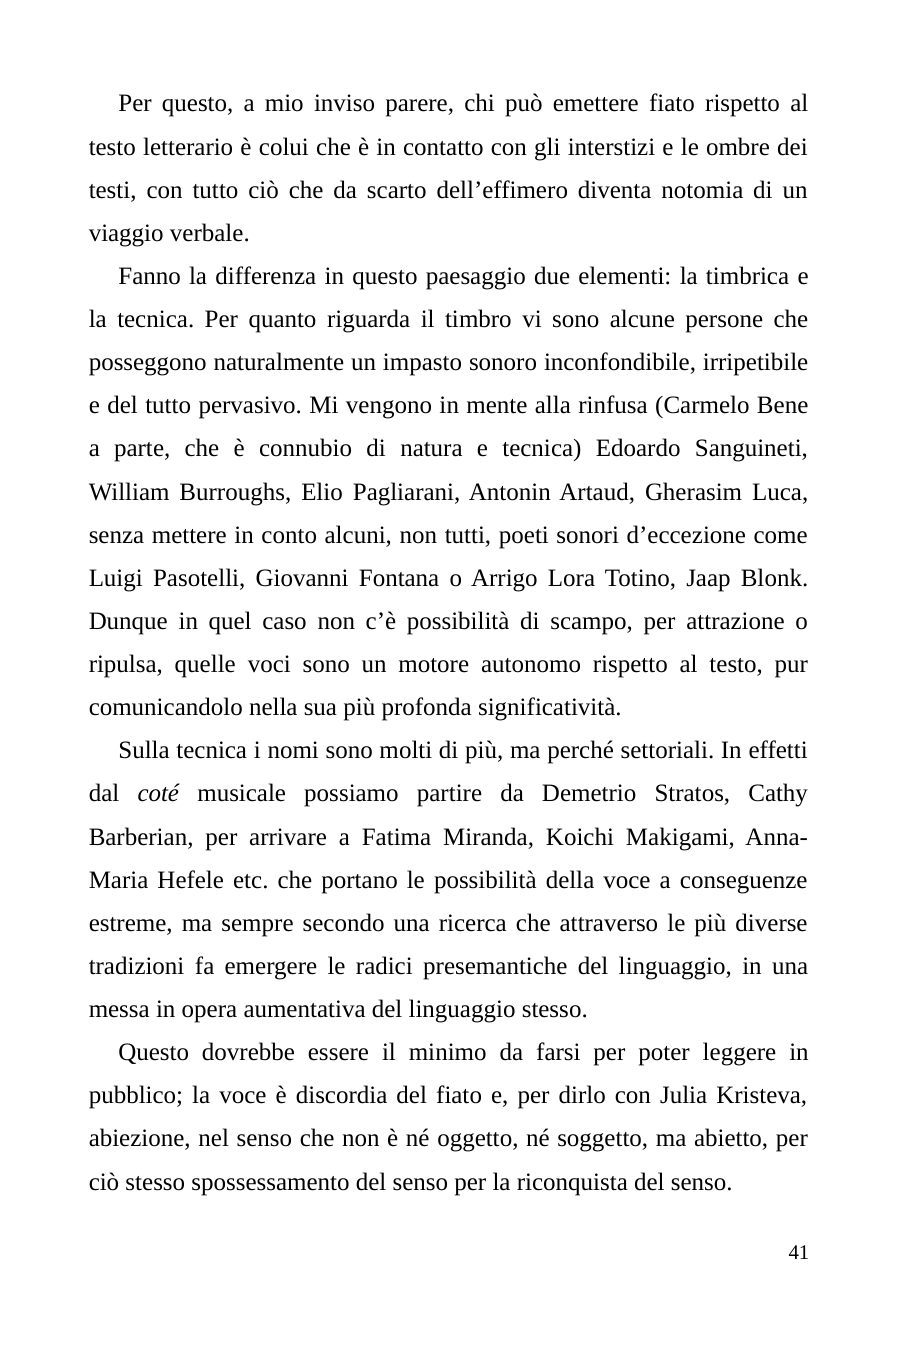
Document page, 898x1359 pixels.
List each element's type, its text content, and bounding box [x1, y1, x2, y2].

text Per questo, a mio inviso parere, chi può emettere fiato rispetto al testo letterario è colui che è in contatto con gli interstizi e le ombre dei testi, con tutto ciò che da scarto dell’effimero diventa notomia di un viaggio verbale. [88, 88, 809, 247]
text Questo dovrebbe essere il minimo da farsi per poter leggere in pubblico; la voce è discordia del fiato e, per dirlo con Julia Kristeva, abiezione, nel senso che non è né oggetto, né soggetto, ma abietto, per ciò stesso spossessamento del senso per la riconquista del senso. [88, 1037, 809, 1195]
text Sulla tecnica i nomi sono molti di più, ma perché settoriali. In effetti dal coté musicale possiamo partire da Demetrio Stratos, Cathy Barberian, per arrivare a Fatima Miranda, Koichi Makigami, Anna-Maria Hefele etc. che portano le possibilità della voce a conseguenze estreme, ma sempre secondo una ricerca che attraverso le più diverse tradizioni fa emergere le radici presemantiche del linguaggio, in una messa in opera aumentativa del linguaggio stesso. [88, 735, 809, 1023]
text Fanno la differenza in questo paesaggio due elementi: la timbrica e la tecnica. Per quanto riguarda il timbro vi sono alcune persone che posseggono naturalmente un impasto sonoro inconfondibile, irripetibile e del tutto pervasivo. Mi vengono in mente alla rinfusa (Carmelo Bene a parte, che è connubio di natura e tecnica) Edoardo Sanguineti, William Burroughs, Elio Pagliarani, Antonin Artaud, Gherasim Luca, senza mettere in conto alcuni, non tutti, poeti sonori d’eccezione come Luigi Pasotelli, Giovanni Fontana o Arrigo Lora Totino, Jaap Blonk. Dunque in quel caso non c’è possibilità di scampo, per attrazione o ripulsa, quelle voci sono un motore autonomo rispetto al testo, pur comunicandolo nella sua più profonda significatività. [88, 261, 809, 721]
